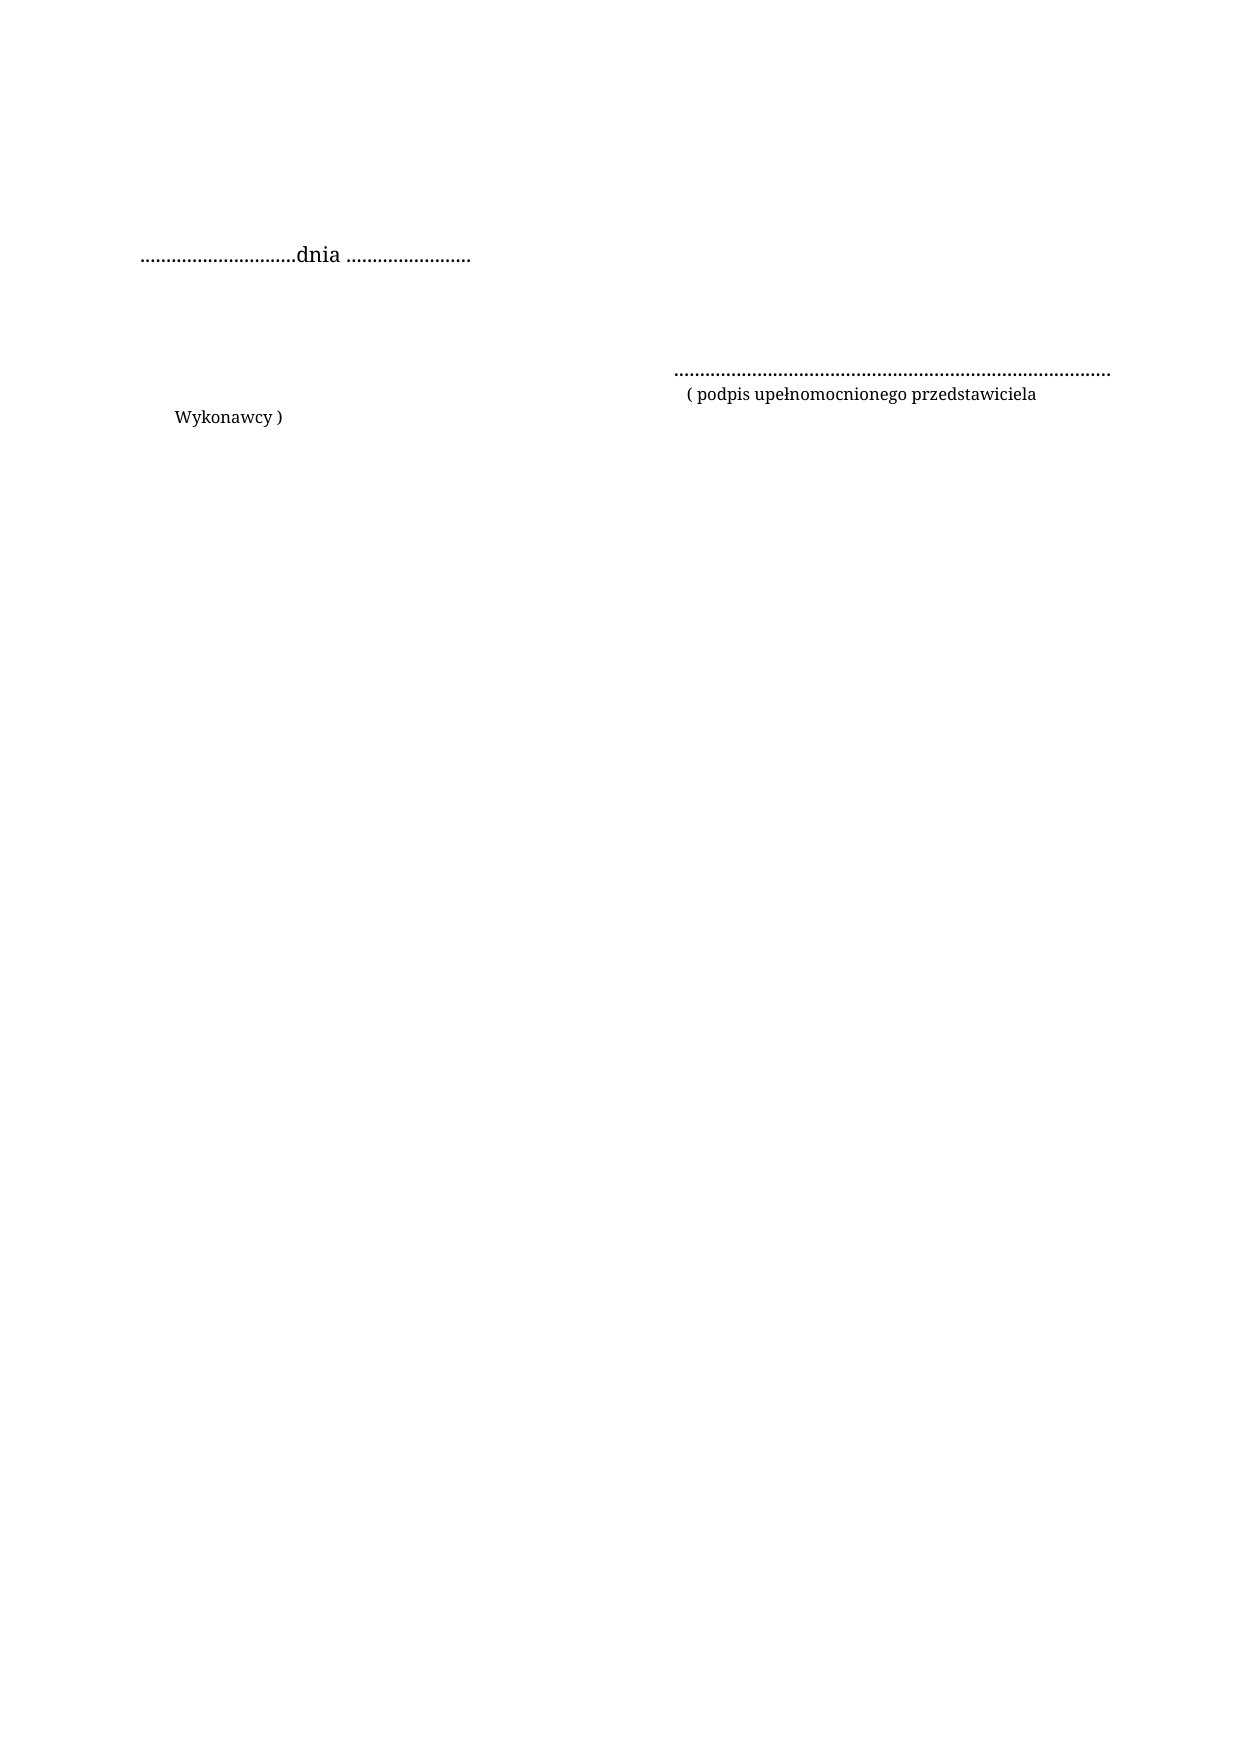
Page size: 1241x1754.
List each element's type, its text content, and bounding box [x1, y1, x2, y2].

text ( podpis upełnomocnionego przedstawiciela Wykonawcy ) [174, 382, 1122, 428]
text .................................................................................... [118, 354, 1122, 382]
text ..............................dnia ........................ [118, 240, 1122, 269]
